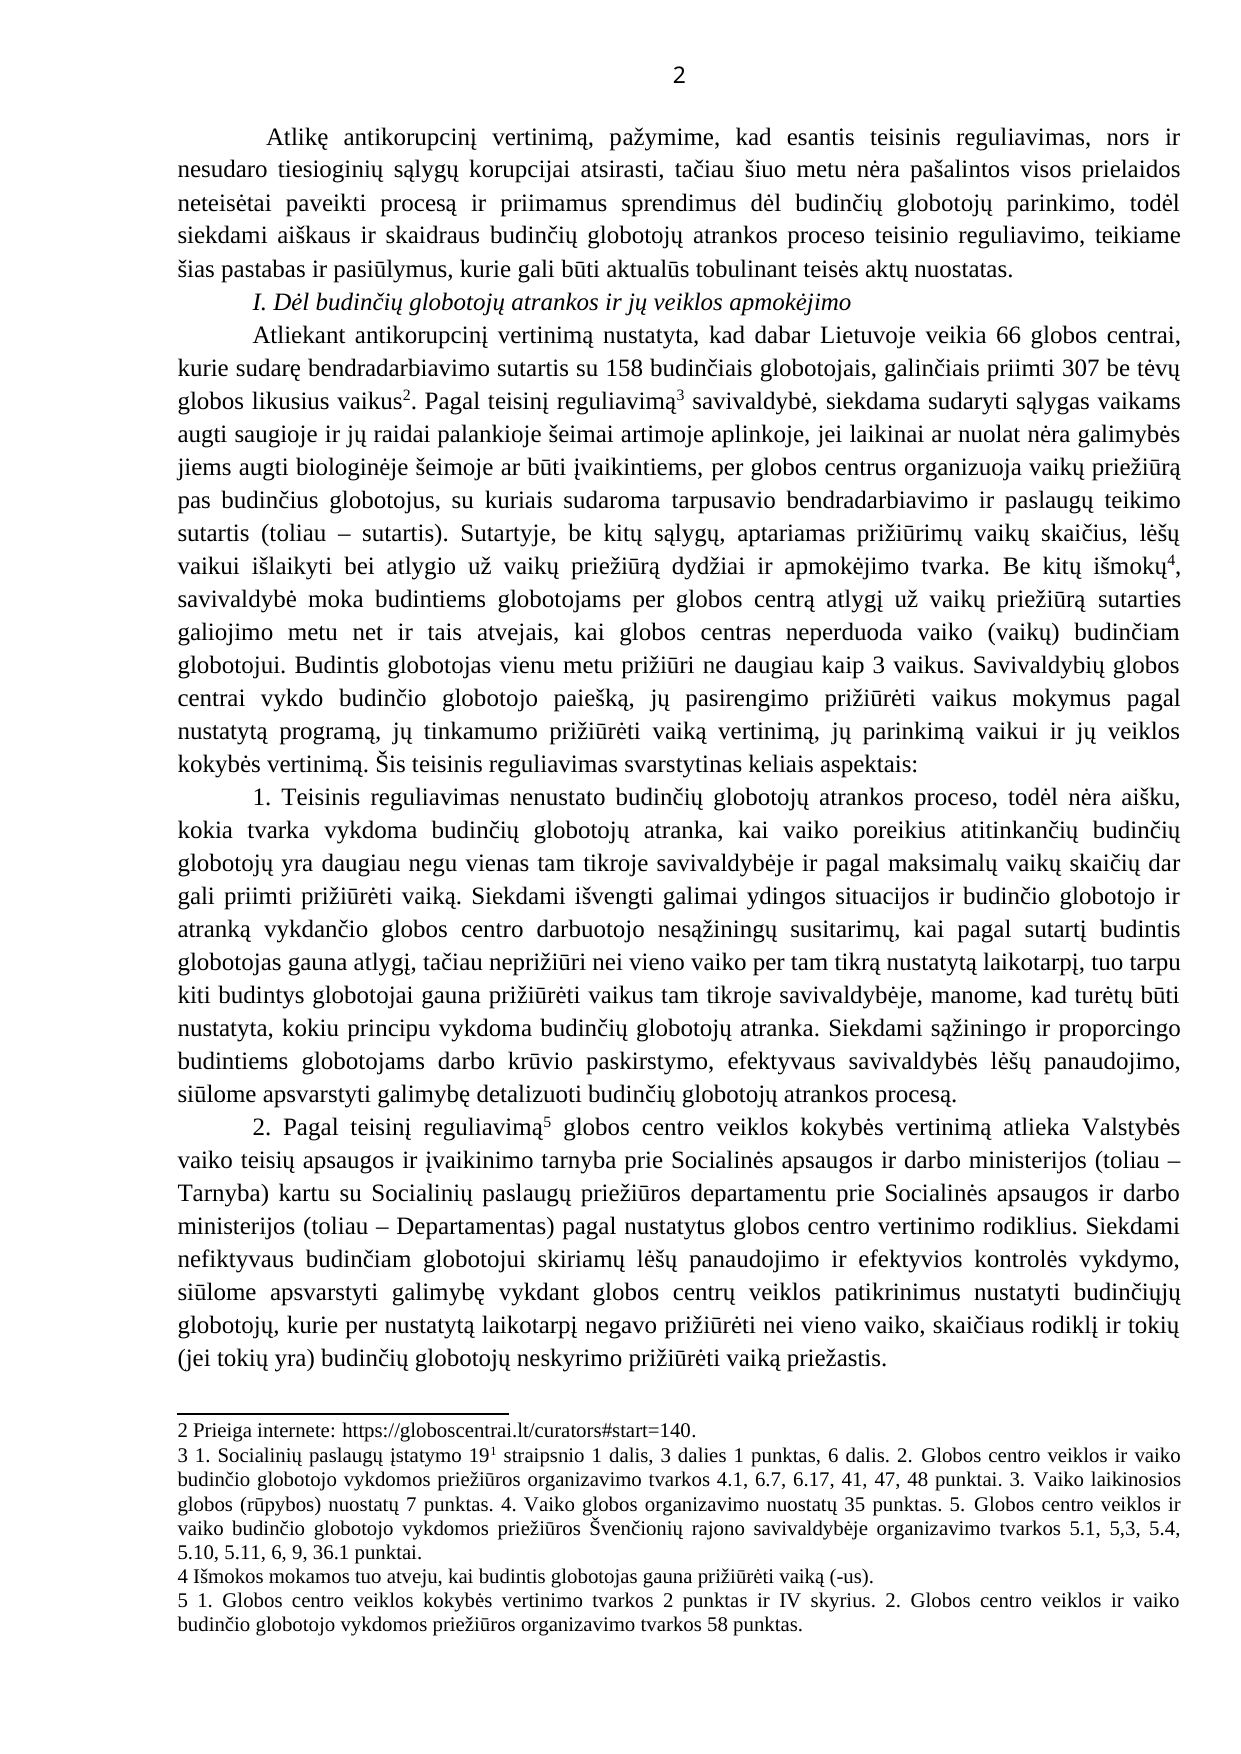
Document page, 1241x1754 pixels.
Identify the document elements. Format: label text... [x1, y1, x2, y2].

text 2. Pagal teisinį reguliavimą globos centro veiklos kokybės vertinimą atlieka Valstybės vaiko teisių apsaugos ir įvaikinimo tarnyba prie Socialinės apsaugos ir darbo ministerijos (toliau – Tarnyba) kartu su Socialinių paslaugų priežiūros departamentu prie Socialinės apsaugos ir darbo ministerijos (toliau – Departamentas) pagal nustatytus globos centro vertinimo rodiklius. Siekdami nefiktyvaus budinčiam globotojui skiriamų lėšų panaudojimo ir efektyvios kontrolės vykdymo, siūlome apsvarstyti galimybę vykdant globos centrų veiklos patikrinimus nustatyti budinčiųjų globotojų, kurie per nustatytą laikotarpį negavo prižiūrėti nei vieno vaiko, skaičiaus rodiklį ir tokių (jei tokių yra) budinčių globotojų neskyrimo prižiūrėti vaiką priežastis. [177, 1112, 1181, 1372]
text 1. Globos centro veiklos kokybės vertinimo tvarkos 2 punktas ir IV skyrius. 2. Globos centro veiklos ir vaiko budinčio globotojo vykdomos priežiūros organizavimo tvarkos 58 punktas. [177, 1588, 1181, 1636]
text Prieiga internete: https://globoscentrai.lt/curators#start=140. [177, 1414, 1181, 1443]
text 1. Teisinis reguliavimas nenustato budinčių globotojų atrankos proceso, todėl nėra aišku, kokia tvarka vykdoma budinčių globotojų atranka, kai vaiko poreikius atitinkančių budinčių globotojų yra daugiau negu vienas tam tikroje savivaldybėje ir pagal maksimalų vaikų skaičių dar gali priimti prižiūrėti vaiką. Siekdami išvengti galimai ydingos situacijos ir budinčio globotojo ir atranką vykdančio globos centro darbuotojo nesąžiningų susitarimų, kai pagal sutartį budintis globotojas gauna atlygį, tačiau neprižiūri nei vieno vaiko per tam tikrą nustatytą laikotarpį, tuo tarpu kiti budintys globotojai gauna prižiūrėti vaikus tam tikroje savivaldybėje, manome, kad turėtų būti nustatyta, kokiu principu vykdoma budinčių globotojų atranka. Siekdami sąžiningo ir proporcingo budintiems globotojams darbo krūvio paskirstymo, efektyvaus savivaldybės lėšų panaudojimo, siūlome apsvarstyti galimybę detalizuoti budinčių globotojų atrankos procesą. [177, 782, 1181, 1108]
text Atliekant antikorupcinį vertinimą nustatyta, kad dabar Lietuvoje veikia 66 globos centrai, kurie sudarę bendradarbiavimo sutartis su 158 budinčiais globotojais, galinčiais priimti 307 be tėvų globos likusius vaikus. Pagal teisinį reguliavimą savivaldybė, siekdama sudaryti sąlygas vaikams augti saugioje ir jų raidai palankioje šeimai artimoje aplinkoje, jei laikinai ar nuolat nėra galimybės jiems augti biologinėje šeimoje ar būti įvaikintiems, per globos centrus organizuoja vaikų priežiūrą pas budinčius globotojus, su kuriais sudaroma tarpusavio bendradarbiavimo ir paslaugų teikimo sutartis (toliau – sutartis). Sutartyje, be kitų sąlygų, aptariamas prižiūrimų vaikų skaičius, lėšų vaikui išlaikyti bei atlygio už vaikų priežiūrą dydžiai ir apmokėjimo tvarka. Be kitų išmokų, savivaldybė moka budintiems globotojams per globos centrą atlygį už vaikų priežiūrą sutarties galiojimo metu net ir tais atvejais, kai globos centras neperduoda vaiko (vaikų) budinčiam globotojui. Budintis globotojas vienu metu prižiūri ne daugiau kaip 3 vaikus. Savivaldybių globos centrai vykdo budinčio globotojo paiešką, jų pasirengimo prižiūrėti vaikus mokymus pagal nustatytą programą, jų tinkamumo prižiūrėti vaiką vertinimą, jų parinkimą vaikui ir jų veiklos kokybės vertinimą. Šis teisinis reguliavimas svarstytinas keliais aspektais: [177, 320, 1181, 778]
text I. Dėl budinčių globotojų atrankos ir jų veiklos apmokėjimo [177, 287, 1181, 315]
text 1. Socialinių paslaugų įstatymo 191 straipsnio 1 dalis, 3 dalies 1 punktas, 6 dalis. 2. Globos centro veiklos ir vaiko budinčio globotojo vykdomos priežiūros organizavimo tvarkos 4.1, 6.7, 6.17, 41, 47, 48 punktai. 3. Vaiko laikinosios globos (rūpybos) nuostatų 7 punktas. 4. Vaiko globos organizavimo nuostatų 35 punktas. 5. Globos centro veiklos ir vaiko budinčio globotojo vykdomos priežiūros Švenčionių rajono savivaldybėje organizavimo tvarkos 5.1, 5,3, 5.4, 5.10, 5.11, 6, 9, 36.1 punktai. [177, 1443, 1181, 1564]
text Išmokos mokamos tuo atveju, kai budintis globotojas gauna prižiūrėti vaiką (-us). [177, 1564, 1181, 1588]
text Atlikę antikorupcinį vertinimą, pažymime, kad esantis teisinis reguliavimas, nors ir nesudaro tiesioginių sąlygų korupcijai atsirasti, tačiau šiuo metu nėra pašalintos visos prielaidos neteisėtai paveikti procesą ir priimamus sprendimus dėl budinčių globotojų parinkimo, todėl siekdami aiškaus ir skaidraus budinčių globotojų atrankos proceso teisinio reguliavimo, teikiame šias pastabas ir pasiūlymus, kurie gali būti aktualūs tobulinant teisės aktų nuostatas. [177, 122, 1181, 282]
